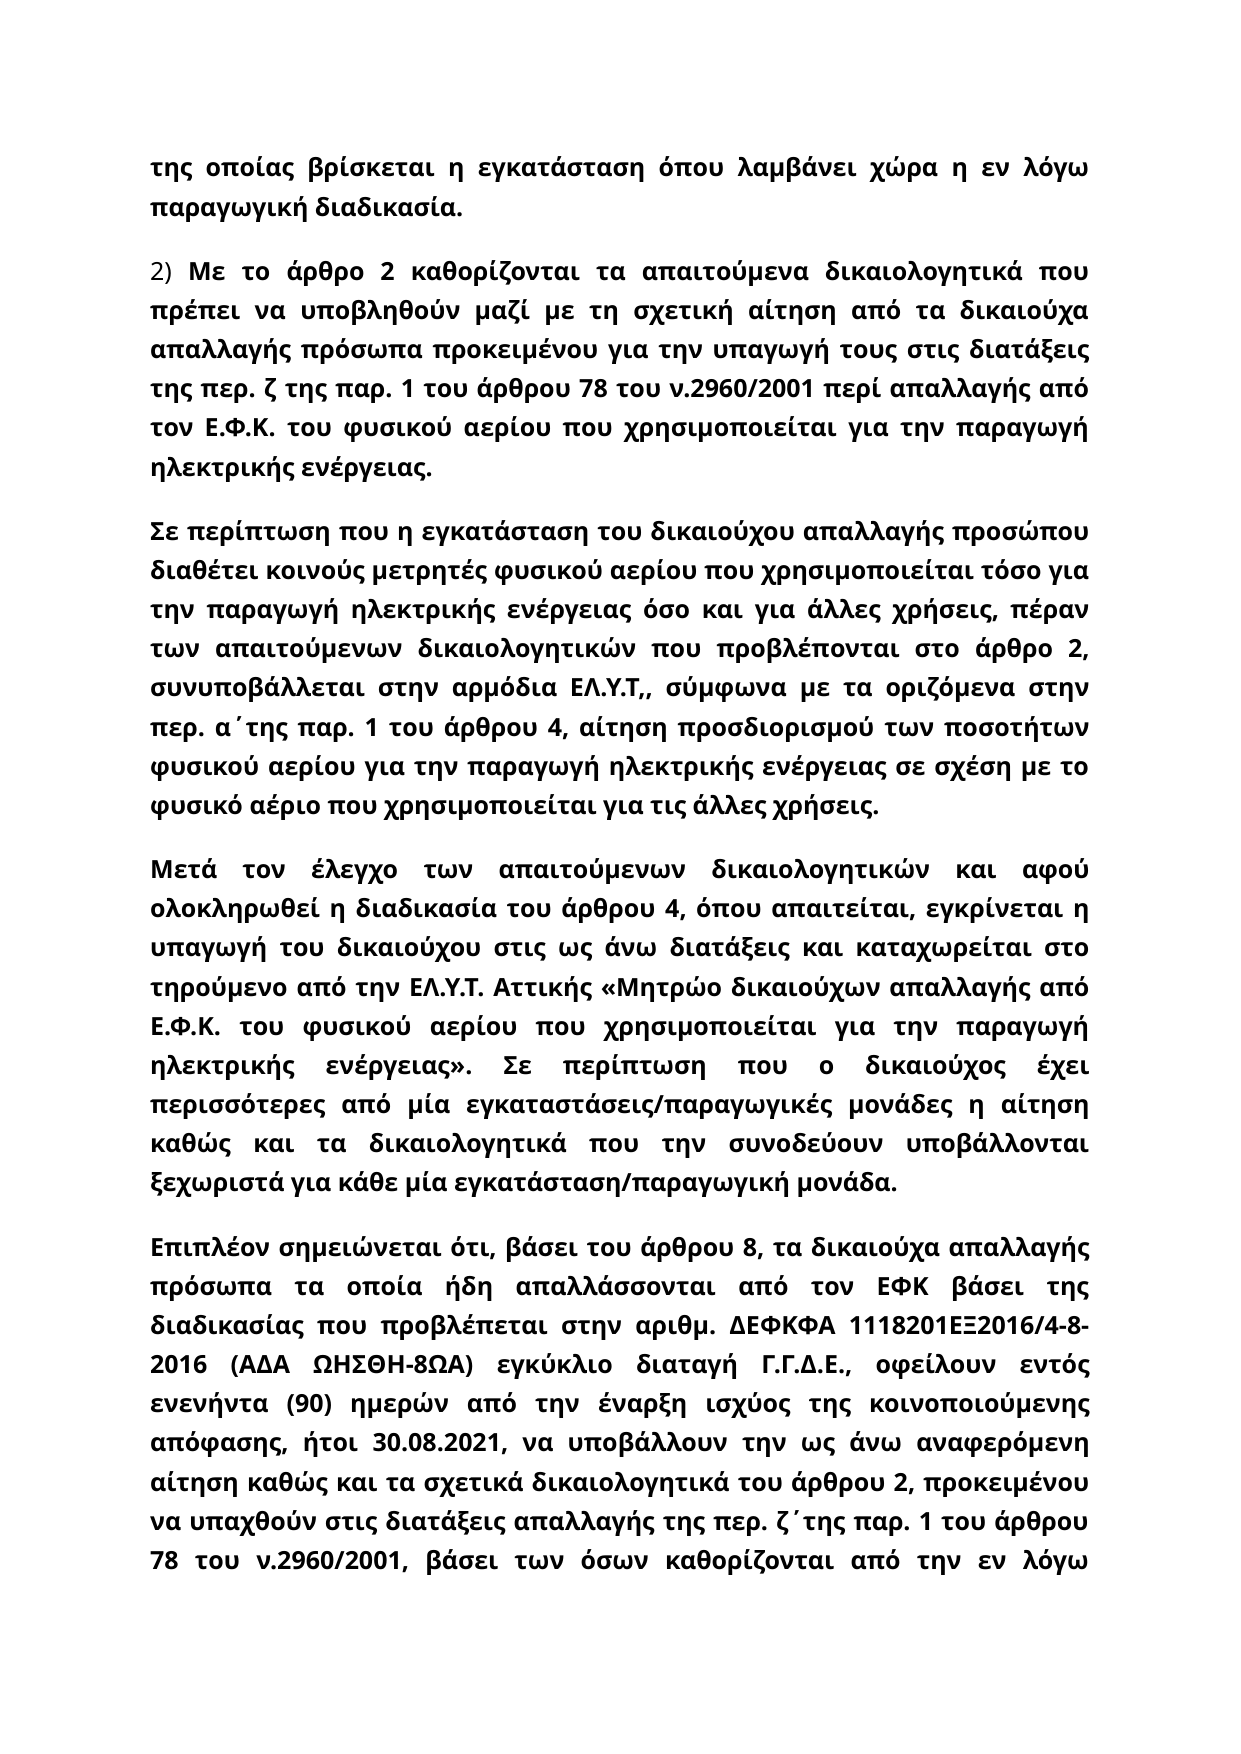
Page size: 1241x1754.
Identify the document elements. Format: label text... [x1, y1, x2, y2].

text Σε περίπτωση που η εγκατάσταση του δικαιούχου απαλλαγής προσώπου διαθέτει κοινούς μετρητές φυσικού αερίου που χρησιμοποιείται τόσο για την παραγωγή ηλεκτρικής ενέργειας όσο και για άλλες χρήσεις, πέραν των απαιτούμενων δικαιολογητικών που προβλέπονται στο άρθρο 2, συνυποβάλλεται στην αρμόδια ΕΛ.Υ.Τ,, σύμφωνα με τα οριζόμενα στην περ. α΄της παρ. 1 του άρθρου 4, αίτηση προσδιορισμού των ποσοτήτων φυσικού αερίου για την παραγωγή ηλεκτρικής ενέργειας σε σχέση με το φυσικό αέριο που χρησιμοποιείται για τις άλλες χρήσεις. [150, 513, 1090, 822]
text 2) Με το άρθρο 2 καθορίζονται τα απαιτούμενα δικαιολογητικά που πρέπει να υποβληθούν μαζί με τη σχετική αίτηση από τα δικαιούχα απαλλαγής πρόσωπα προκειμένου για την υπαγωγή τους στις διατάξεις της περ. ζ της παρ. 1 του άρθρου 78 του ν.2960/2001 περί απαλλαγής από τον Ε.Φ.Κ. του φυσικού αερίου που χρησιμοποιείται για την παραγωγή ηλεκτρικής ενέργειας. [150, 253, 1090, 483]
text Επιπλέον σημειώνεται ότι, βάσει του άρθρου 8, τα δικαιούχα απαλλαγής πρόσωπα τα οποία ήδη απαλλάσσονται από τον ΕΦΚ βάσει της διαδικασίας που προβλέπεται στην αριθμ. ΔΕΦΚΦΑ 1118201ΕΞ2016/4-8-2016 (ΑΔΑ ΩΗΣΘΗ-8ΩΑ) εγκύκλιο διαταγή Γ.Γ.Δ.Ε., οφείλουν εντός ενενήντα (90) ημερών από την έναρξη ισχύος της κοινοποιούμενης απόφασης, ήτοι 30.08.2021, να υποβάλλουν την ως άνω αναφερόμενη αίτηση καθώς και τα σχετικά δικαιολογητικά του άρθρου 2, προκειμένου να υπαχθούν στις διατάξεις απαλλαγής της περ. ζ΄της παρ. 1 του άρθρου 78 του ν.2960/2001, βάσει των όσων καθορίζονται από την εν λόγω [150, 1229, 1090, 1577]
text Μετά τον έλεγχο των απαιτούμενων δικαιολογητικών και αφού ολοκληρωθεί η διαδικασία του άρθρου 4, όπου απαιτείται, εγκρίνεται η υπαγωγή του δικαιούχου στις ως άνω διατάξεις και καταχωρείται στο τηρούμενο από την ΕΛ.Υ.Τ. Αττικής «Μητρώο δικαιούχων απαλλαγής από Ε.Φ.Κ. του φυσικού αερίου που χρησιμοποιείται για την παραγωγή ηλεκτρικής ενέργειας». Σε περίπτωση που ο δικαιούχος έχει περισσότερες από μία εγκαταστάσεις/παραγωγικές μονάδες η αίτηση καθώς και τα δικαιολογητικά που την συνοδεύουν υποβάλλονται ξεχωριστά για κάθε μία εγκατάσταση/παραγωγική μονάδα. [150, 852, 1090, 1199]
text της οποίας βρίσκεται η εγκατάσταση όπου λαμβάνει χώρα η εν λόγω παραγωγική διαδικασία. [150, 150, 1090, 223]
